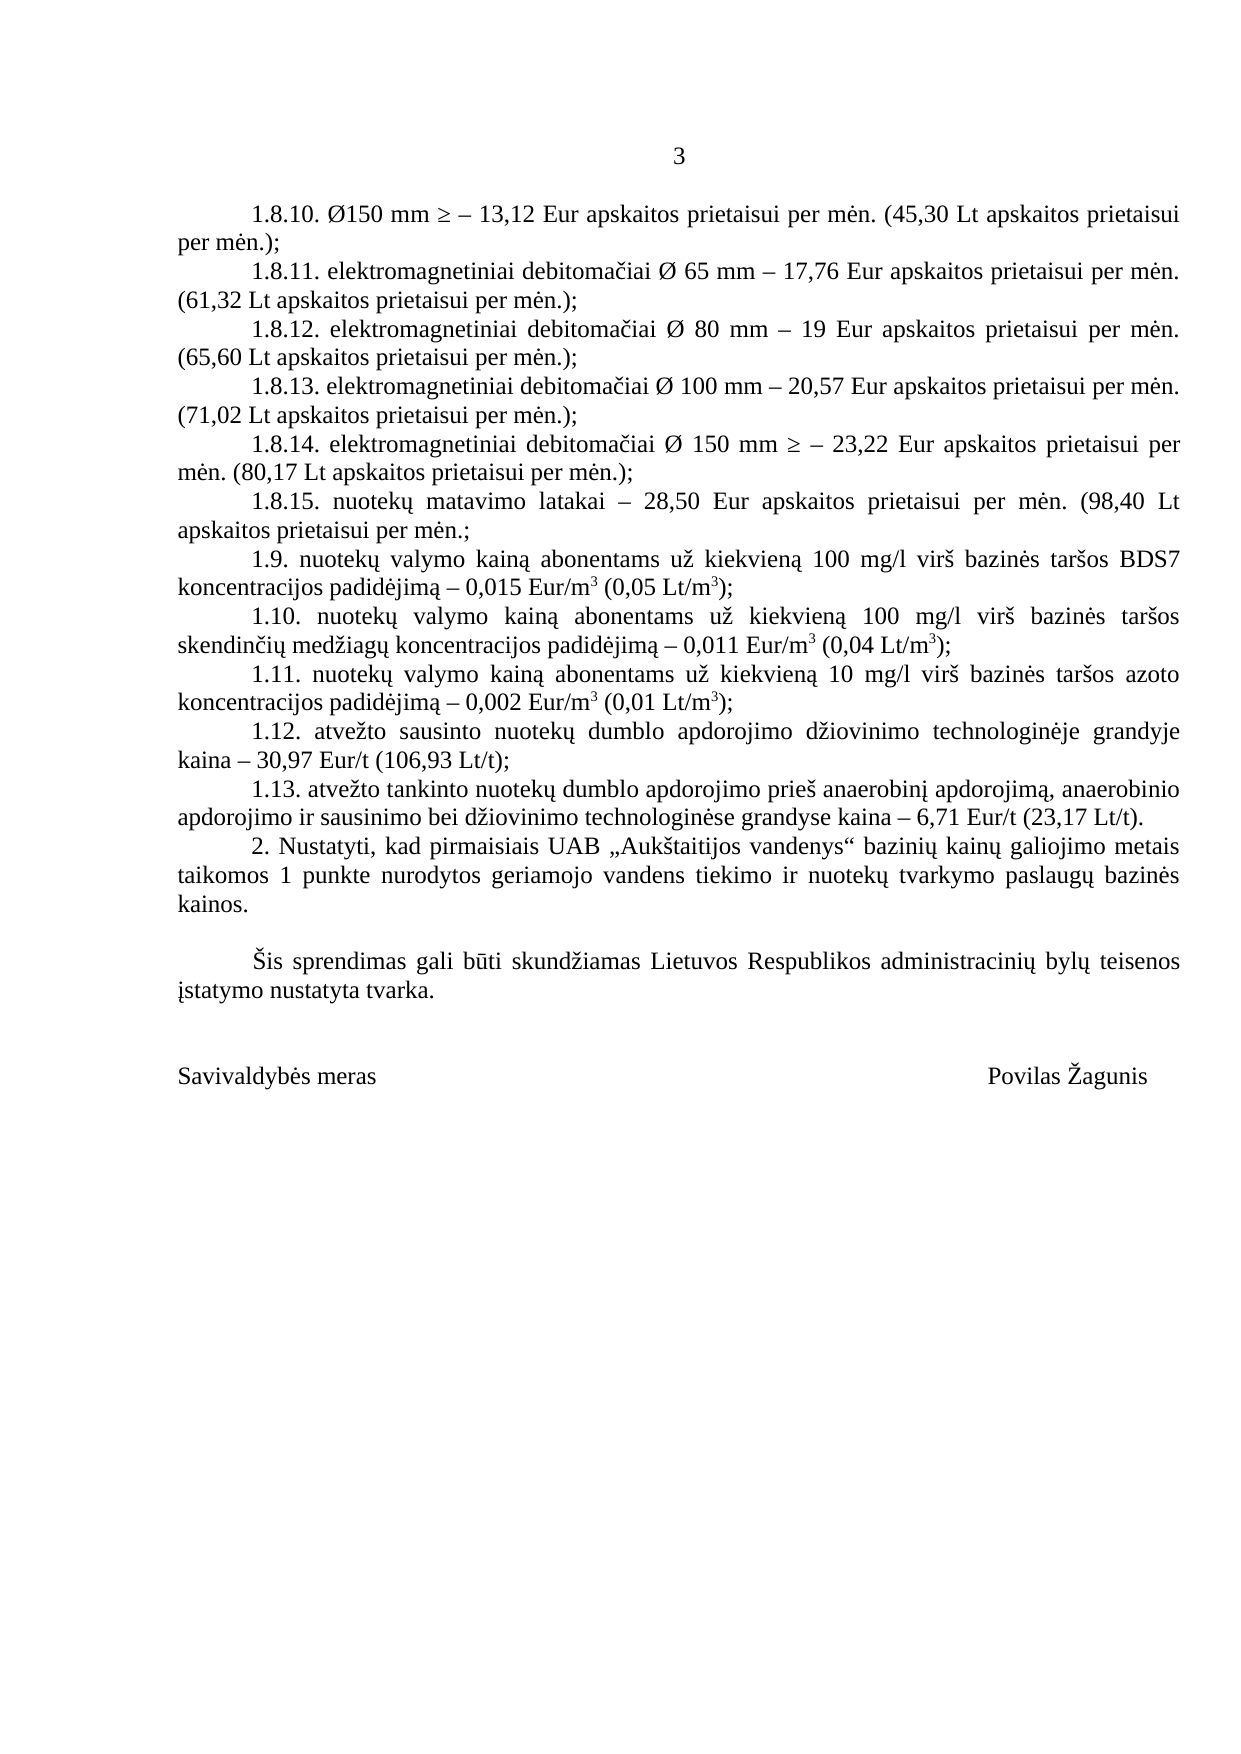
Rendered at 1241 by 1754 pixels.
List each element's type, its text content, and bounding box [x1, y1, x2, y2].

text 1.9. nuotekų valymo kainą abonentams už kiekvieną 100 mg/l virš bazinės taršos BDS7 koncentracijos padidėjimą – 0,015 Eur/m3 (0,05 Lt/m3); [177, 544, 1181, 601]
text 1.13. atvežto tankinto nuotekų dumblo apdorojimo prieš anaerobinį apdorojimą, anaerobinio apdorojimo ir sausinimo bei džiovinimo technologinėse grandyse kaina – 6,71 Eur/t (23,17 Lt/t). [177, 774, 1181, 831]
text 1.10. nuotekų valymo kainą abonentams už kiekvieną 100 mg/l virš bazinės taršos skendinčių medžiagų koncentracijos padidėjimą – 0,011 Eur/m3 (0,04 Lt/m3); [177, 601, 1181, 659]
text Šis sprendimas gali būti skundžiamas Lietuvos Respublikos administracinių bylų teisenos įstatymo nustatyta tvarka. [177, 946, 1181, 1004]
text 3 [177, 141, 1181, 170]
text 1.8.10. Ø150 mm ≥ – 13,12 Eur apskaitos prietaisui per mėn. (45,30 Lt apskaitos prietaisui per mėn.); [177, 199, 1181, 256]
text 1.8.14. elektromagnetiniai debitomačiai Ø 150 mm ≥ – 23,22 Eur apskaitos prietaisui per mėn. (80,17 Lt apskaitos prietaisui per mėn.); [177, 429, 1181, 486]
text 1.8.13. elektromagnetiniai debitomačiai Ø 100 mm – 20,57 Eur apskaitos prietaisui per mėn. (71,02 Lt apskaitos prietaisui per mėn.); [177, 371, 1181, 429]
text 1.8.12. elektromagnetiniai debitomačiai Ø 80 mm – 19 Eur apskaitos prietaisui per mėn. (65,60 Lt apskaitos prietaisui per mėn.); [177, 314, 1181, 371]
text 1.8.11. elektromagnetiniai debitomačiai Ø 65 mm – 17,76 Eur apskaitos prietaisui per mėn. (61,32 Lt apskaitos prietaisui per mėn.); [177, 256, 1181, 314]
text 1.8.15. nuotekų matavimo latakai – 28,50 Eur apskaitos prietaisui per mėn. (98,40 Lt apskaitos prietaisui per mėn.; [177, 486, 1181, 544]
text 2. Nustatyti, kad pirmaisiais UAB „Aukštaitijos vandenys“ bazinių kainų galiojimo metais taikomos 1 punkte nurodytos geriamojo vandens tiekimo ir nuotekų tvarkymo paslaugų bazinės kainos. [177, 831, 1181, 917]
text Savivaldybės meras Povilas Žagunis [177, 1061, 1181, 1090]
text 1.12. atvežto sausinto nuotekų dumblo apdorojimo džiovinimo technologinėje grandyje kaina – 30,97 Eur/t (106,93 Lt/t); [177, 716, 1181, 774]
text 1.11. nuotekų valymo kainą abonentams už kiekvieną 10 mg/l virš bazinės taršos azoto koncentracijos padidėjimą – 0,002 Eur/m3 (0,01 Lt/m3); [177, 659, 1181, 716]
